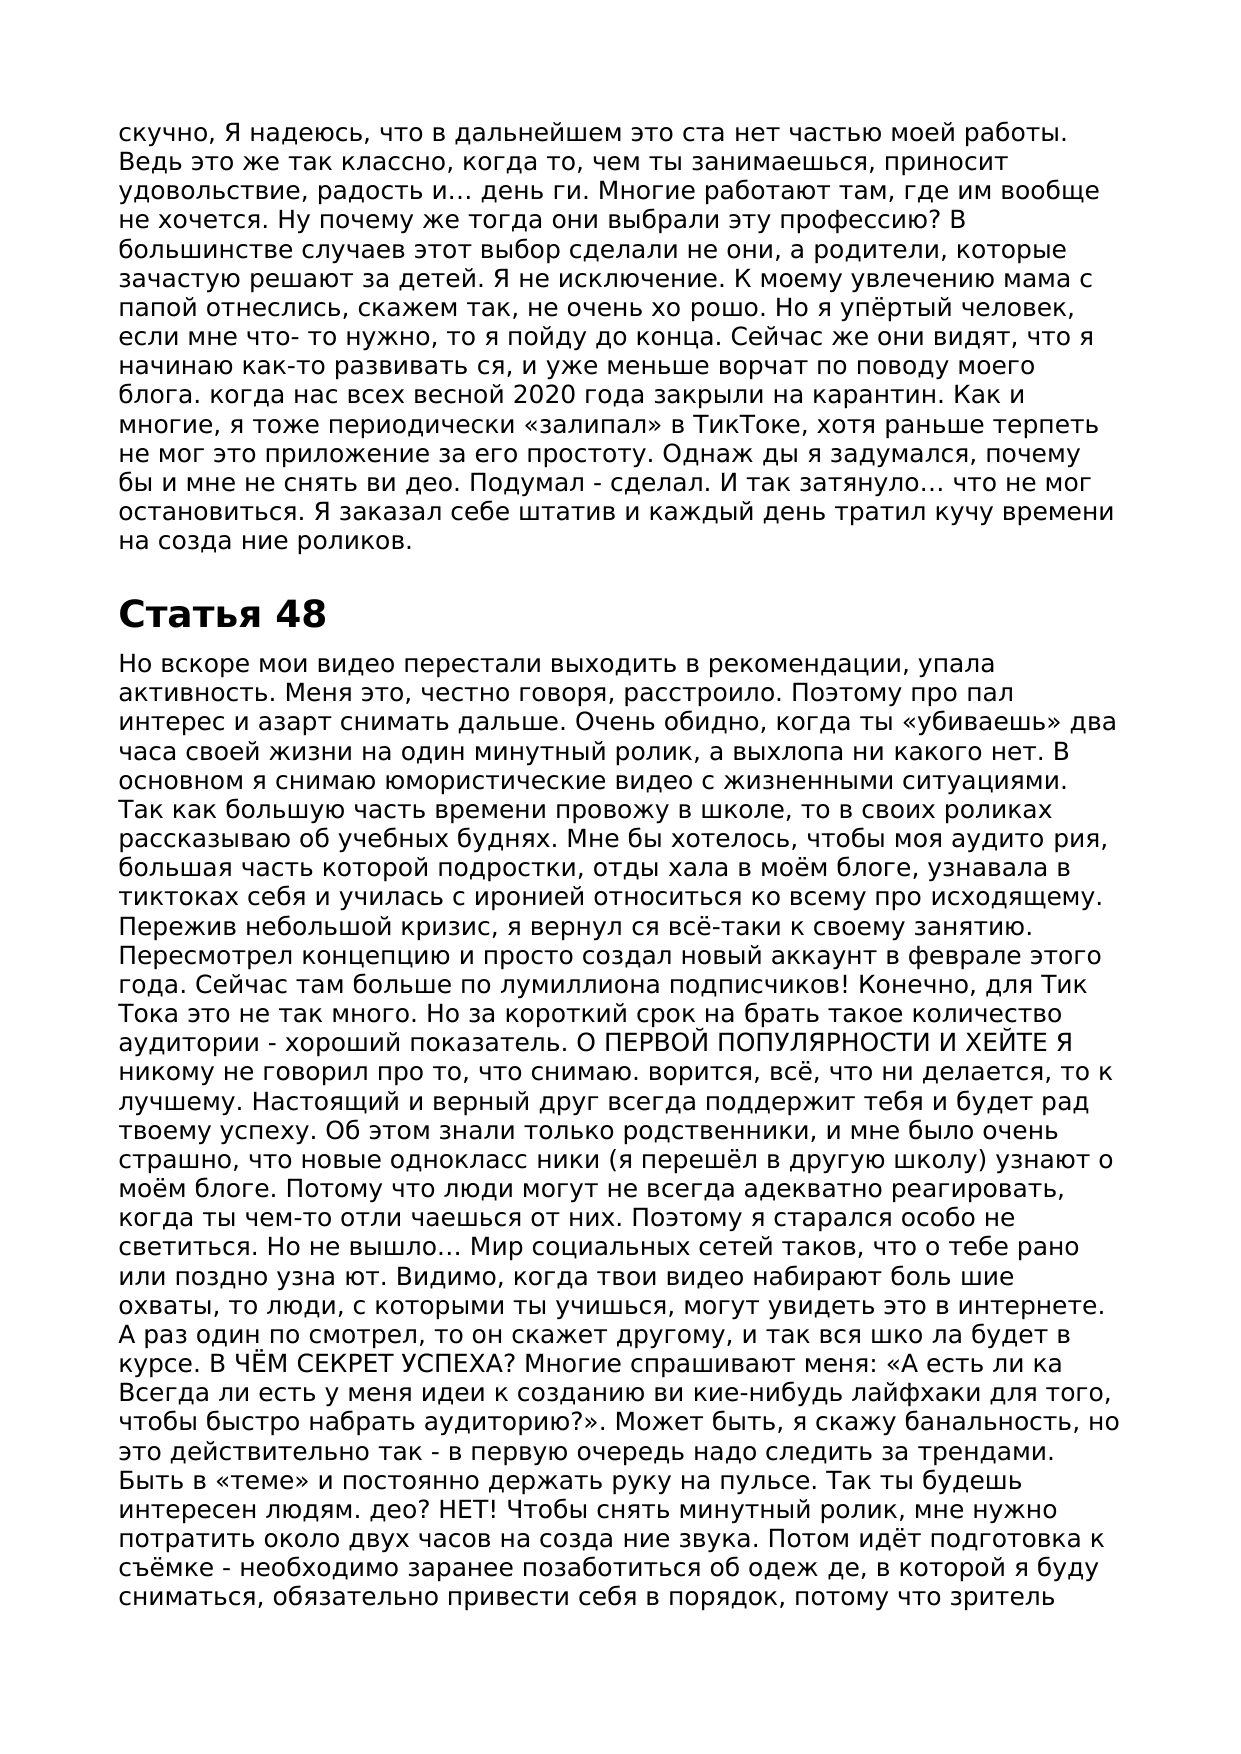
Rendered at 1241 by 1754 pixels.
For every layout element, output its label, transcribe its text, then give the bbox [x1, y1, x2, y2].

subtitle Статья 48 [118, 593, 1122, 637]
text скучно, Я надеюсь, что в дальнейшем это ста­ нет частью моей работы. Ведь это же так классно, когда то, чем ты занимаешься, приносит удовольствие, радость и… день­ ги. Многие работают там, где им вообще не хочется. Ну почему же тогда они выбрали эту профессию? В большинстве случаев этот выбор сделали не они, а родители, которые зачастую решают за детей. Я не исключение. К моему увлечению мама с папой отнеслись, скажем так, не очень хо­ рошо. Но я упёртый человек, если мне что- то нужно, то я пойду до конца. Сейчас же они видят, что я начинаю как-то развивать­ ся, и уже меньше ворчат по поводу моего блога. когда нас всех весной 2020 года закрыли на карантин. Как и многие, я тоже периодически «залипал» в ТикТоке, хотя раньше терпеть не мог это приложение за его простоту. Однаж­ ды я задумался, почему бы и мне не снять ви­ део. Подумал - сделал. И так затянуло… что не мог остановиться. Я заказал себе штатив и каждый день тратил кучу времени на созда­ ние роликов. [118, 118, 1122, 556]
text Но вскоре мои видео перестали выходить в рекомендации, упала активность. Меня это, честно говоря, расстроило. Поэтому про­ пал интерес и азарт снимать дальше. Очень обидно, когда ты «убиваешь» два часа своей жизни на один минутный ролик, а выхлопа ни­ какого нет. В основном я снимаю юмористические видео с жизненными ситуациями. Так как большую часть времени провожу в школе, то в своих роликах рассказываю об учебных буднях. Мне бы хотелось, чтобы моя аудито­ рия, большая часть которой подростки, отды­ хала в моём блоге, узнавала в тиктоках себя и училась с иронией относиться ко всему про­ исходящему. Пережив небольшой кризис, я вернул­ ся всё-таки к своему занятию. Пересмотрел концепцию и просто создал новый аккаунт в феврале этого года. Сейчас там больше по­ лумиллиона подписчиков! Конечно, для Тик­ Тока это не так много. Но за короткий срок на­ брать такое количество аудитории - хороший показатель. О ПЕРВОЙ ПОПУЛЯРНОСТИ И ХЕЙТЕ Я никому не говорил про то, что снимаю. ворится, всё, что ни делается, то к лучшему. Настоящий и верный друг всегда поддержит тебя и будет рад твоему успеху. Об этом знали только родственники, и мне было очень страшно, что новые однокласс­ ники (я перешёл в другую школу) узнают о моём блоге. Потому что люди могут не всегда адекватно реагировать, когда ты чем-то отли­ чаешься от них. Поэтому я старался особо не светиться. Но не вышло… Мир социальных сетей таков, что о тебе рано или поздно узна­ ют. Видимо, когда твои видео набирают боль­ шие охваты, то люди, с которыми ты учишься, могут увидеть это в интернете. А раз один по­ смотрел, то он скажет другому, и так вся шко­ ла будет в курсе. В ЧЁМ СЕКРЕТ УСПЕХА? Многие спрашивают меня: «А есть ли ка­ Всегда ли есть у меня идеи к созданию ви­ кие-нибудь лайфхаки для того, чтобы быстро набрать аудиторию?». Может быть, я скажу банальность, но это действительно так - в первую очередь надо следить за трендами. Быть в «теме» и постоянно держать руку на пульсе. Так ты будешь интересен людям. део? НЕТ! Чтобы снять минутный ролик, мне нужно потратить около двух часов на созда­ ние звука. Потом идёт подготовка к съёмке - необходимо заранее позаботиться об одеж­ де, в которой я буду сниматься, обязательно привести себя в порядок, потому что зритель [118, 649, 1122, 1612]
